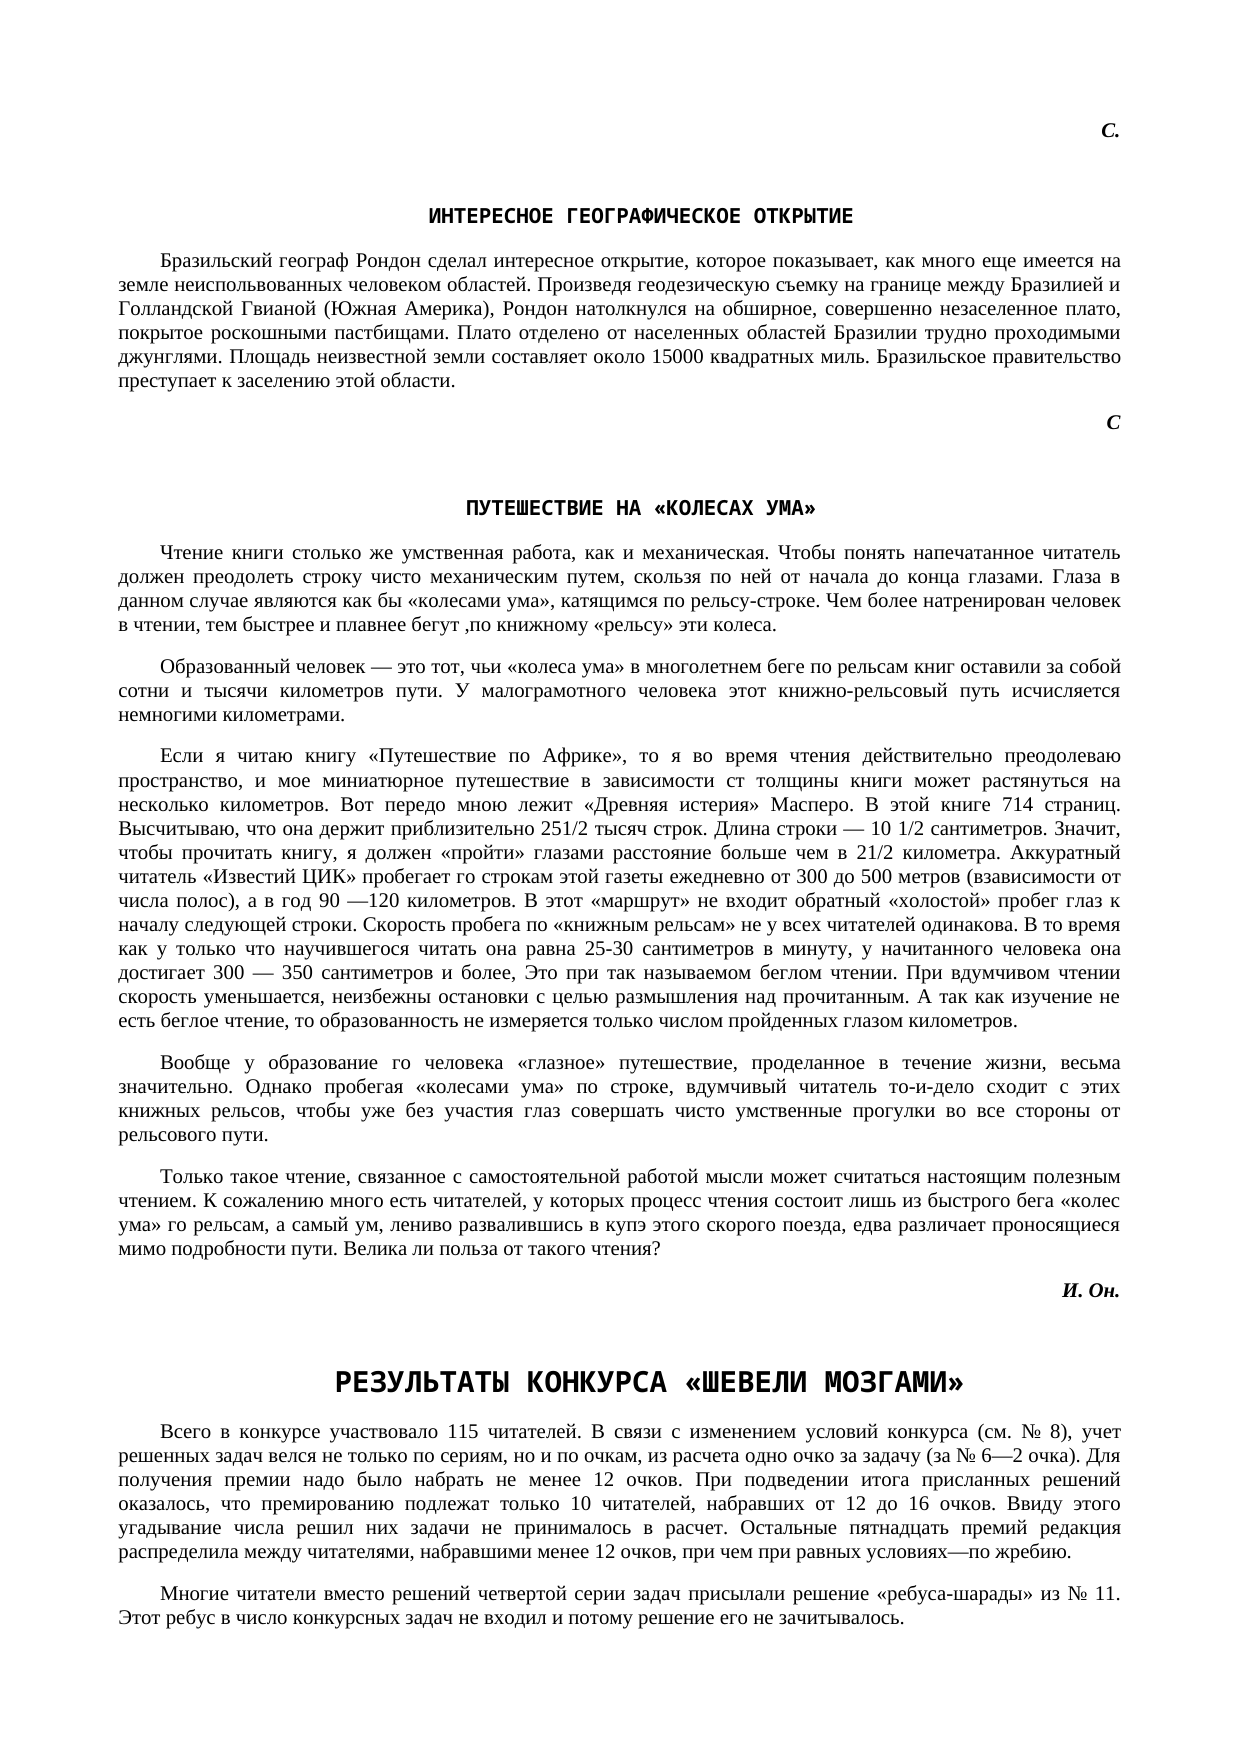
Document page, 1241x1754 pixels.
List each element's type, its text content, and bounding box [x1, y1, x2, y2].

text РЕЗУЛЬТАТЫ КОНКУРСА «ШЕВЕЛИ МОЗГАМИ» [118, 1361, 1122, 1401]
text И. Он. [118, 1278, 1122, 1302]
text Бразильский географ Рондон сделал интересное открытие, которое показывает, как много еще имеется на земле неиспольвованных человеком областей. Произведя геодезическую съемку на границе между Бразилией и Голландской Гвианой (Южная Америка), Рондон натолкнулся на обширное, совершенно незаселенное плато, покрытое роскошными пастбищами. Плато отделено от населенных областей Бразилии трудно проходимыми джунглями. Площадь неизвестной земли составляет около 15000 квадратных миль. Бразильское правительство преступает к заселению этой области. [118, 248, 1122, 392]
text Образованный человек — это тот, чьи «колеса ума» в многолетнем беге по рельсам книг оставили за собой сотни и тысячи километров пути. У малограмотного человека этот книжно-рельсовый путь исчисляется немногими километрами. [118, 653, 1122, 726]
text Чтение книги столько же умственная работа, как и механическая. Чтобы понять напечатанное читатель должен преодолеть строку чисто механическим путем, скользя по ней от начала до конца глазами. Глаза в данном случае являются как бы «колесами ума», катящимся по рельсу-строке. Чем более натренирован человек в чтении, тем быстрее и плавнее бегут ,по книжному «рельсу» эти колеса. [118, 539, 1122, 636]
text Многие читатели вместо решений четвертой серии задач присылали решение «ребуса-шарады» из № 11. Этот ребус в число конкурсных задач не входил и потому решение его не зачитывалось. [118, 1581, 1122, 1629]
text Вообще у образование го человека «глазное» путешествие, проделанное в течение жизни, весьма значительно. Однако пробегая «колесами ума» по строке, вдумчивый читатель то-и-дело сходит с этих книжных рельсов, чтобы уже без участия глаз совершать чисто умственные прогулки во все стороны от рельсового пути. [118, 1050, 1122, 1146]
text Если я читаю книгу «Путешествие по Африке», то я во время чтения действительно преодолеваю пространство, и мое миниатюрное путешествие в зависимости ст толщины книги может растянуться на несколько километров. Вот передо мною лежит «Древняя истерия» Масперо. В этой книге 714 страниц. Высчитываю, что она держит приблизительно 251/2 тысяч строк. Длина строки — 10 1/2 сантиметров. Значит, чтобы прочитать книгу, я должен «пройти» глазами расстояние больше чем в 21/2 километра. Аккуратный читатель «Известий ЦИК» пробегает го строкам этой газеты ежедневно от 300 до 500 метров (взaвисимости от числа полос), а в год 90 —120 километров. В этот «маршрут» не входит обратный «холостой» пробег глаз к началу следующей строки. Скорость пробега по «книжным рельсам» не у всех читателей одинакова. В то время как у только что научившегося читать она равна 25-30 сантиметров в минуту, у начитанного человека она достигает 300 — 350 сантиметров и более, Это при так называемом беглом чтении. При вдумчивом чтении скорость уменьшается, неизбежны остановки с целью размышления над прочитанным. А так как изучение не есть беглое чтение, то образованность не измеряется только числом пройденных глазом километров. [118, 743, 1122, 1032]
text ПУТЕШЕСТВИЕ НА «КОЛЕСАХ УМА» [118, 493, 1122, 522]
text ИНТЕРЕСНОЕ ГЕОГРАФИЧЕСКОЕ ОТКРЫТИЕ [118, 202, 1122, 230]
text С [118, 410, 1122, 434]
text С. [118, 118, 1122, 142]
text Всего в конкурсе участвовало 115 читателей. В связи с изменением условий конкурса (см. № 8), учет решенных задач велся не только по сериям, но и по очкам, из расчета одно очко за задачу (за № 6—2 очка). Для получения премии надо было набрать не менее 12 очков. При подведении итога присланных решений оказалось, что премированию подлежат только 10 читателей, набравших от 12 до 16 очков. Ввиду этого угадывание числа решил них задачи не принималось в расчет. Остальные пятнадцать премий редакция распределила между читателями, набравшими менее 12 очков, при чем при равных условиях—по жребию. [118, 1419, 1122, 1563]
text Только такое чтение, связанное с самостоятельной работой мысли может считаться настоящим полезным чтением. К сожалению много есть читателей, у которых процесс чтения состоит лишь из быстрого бега «колес ума» го рельсам, а самый ум, лениво развалившись в купэ этого скорого поезда, едва различает проносящиеся мимо подробности пути. Велика ли польза от такого чтения? [118, 1164, 1122, 1260]
